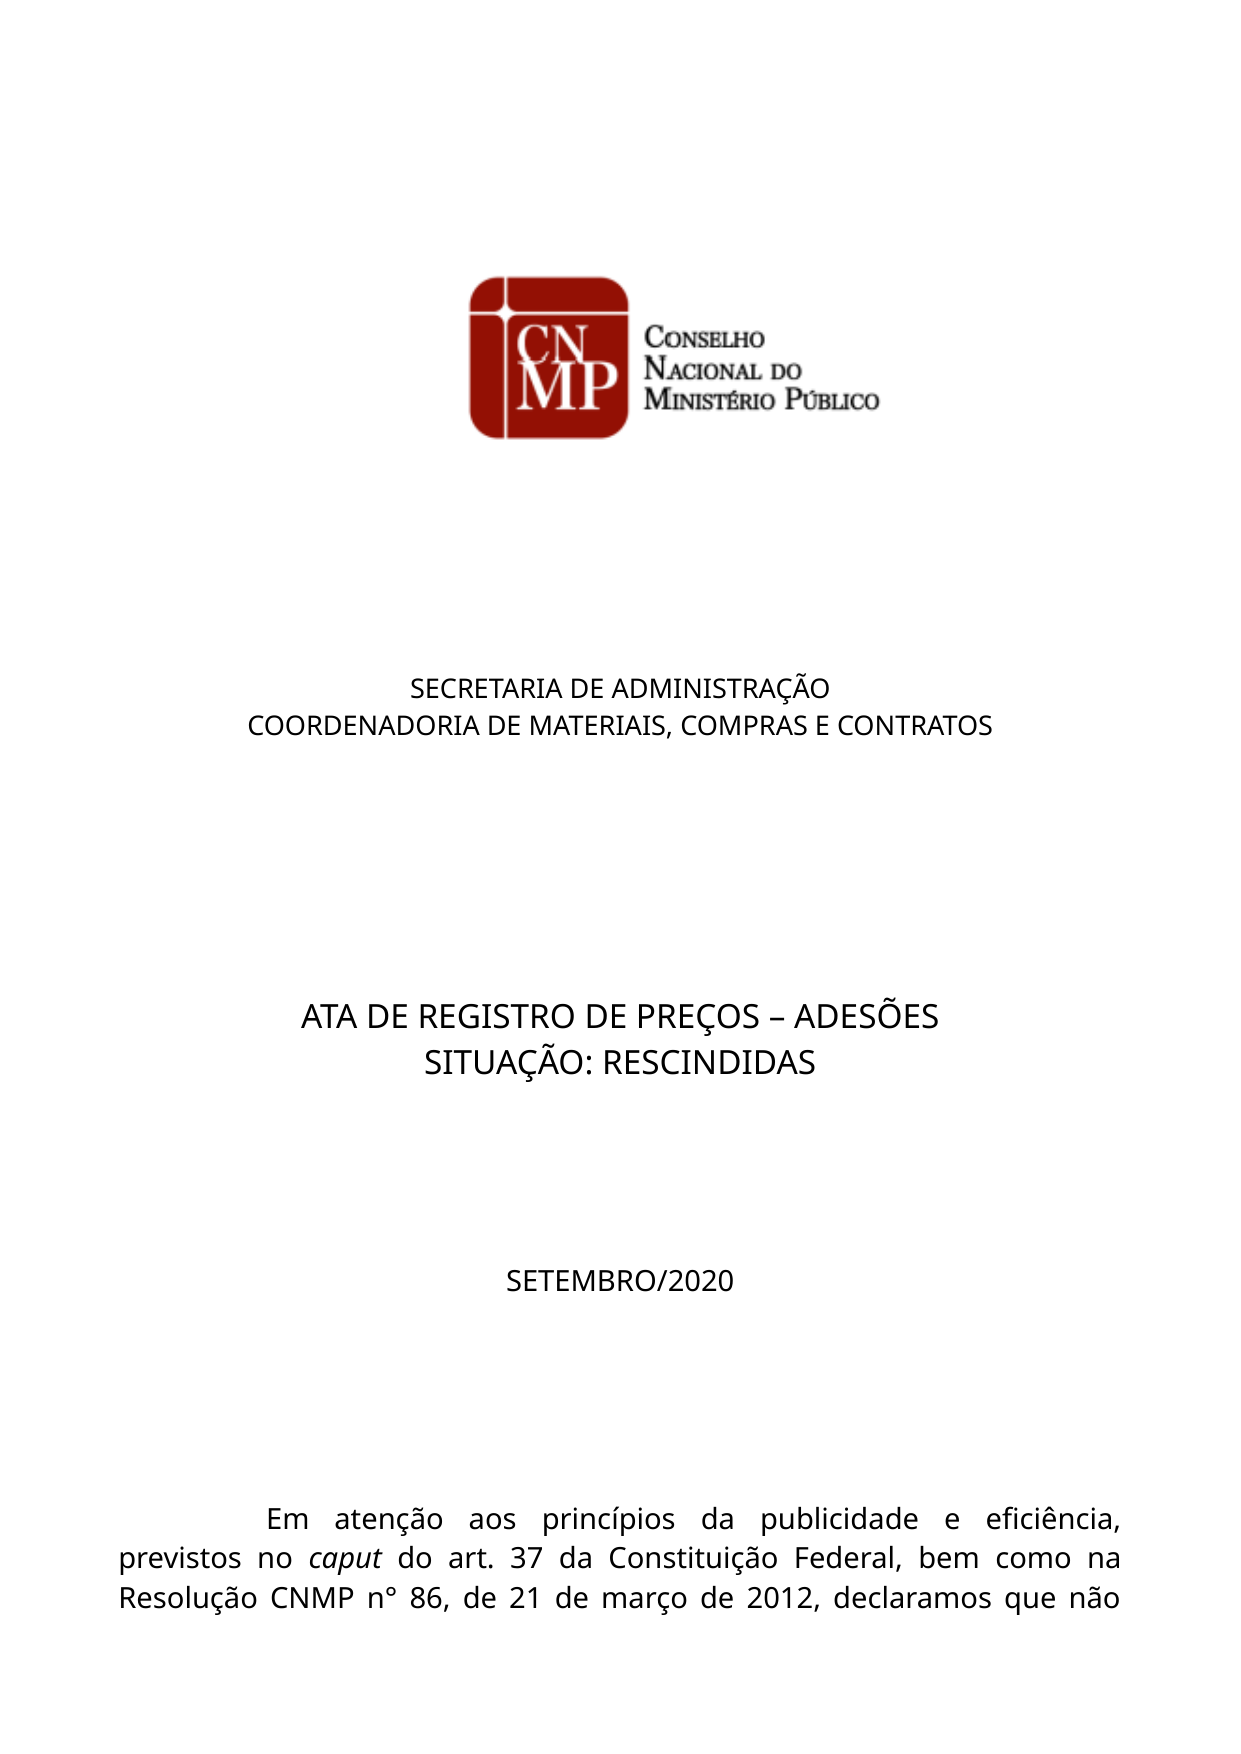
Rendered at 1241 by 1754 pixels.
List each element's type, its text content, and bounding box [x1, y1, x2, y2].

text Em atenção aos princípios da publicidade e eficiência, previstos no caput do art. 37 da Constituição Federal, bem como na Resolução CNMP n° 86, de 21 de março de 2012, declaramos que não [118, 1498, 1122, 1617]
text ATA DE REGISTRO DE PREÇOS – ADESÕES [118, 993, 1122, 1038]
text SITUAÇÃO: RESCINDIDAS [118, 1038, 1122, 1084]
text COORDENADORIA DE MATERIAIS, COMPRAS E CONTRATOS [118, 706, 1122, 743]
text SECRETARIA DE ADMINISTRAÇÃO [118, 669, 1122, 706]
text SETEMBRO/2020 [118, 1260, 1122, 1299]
